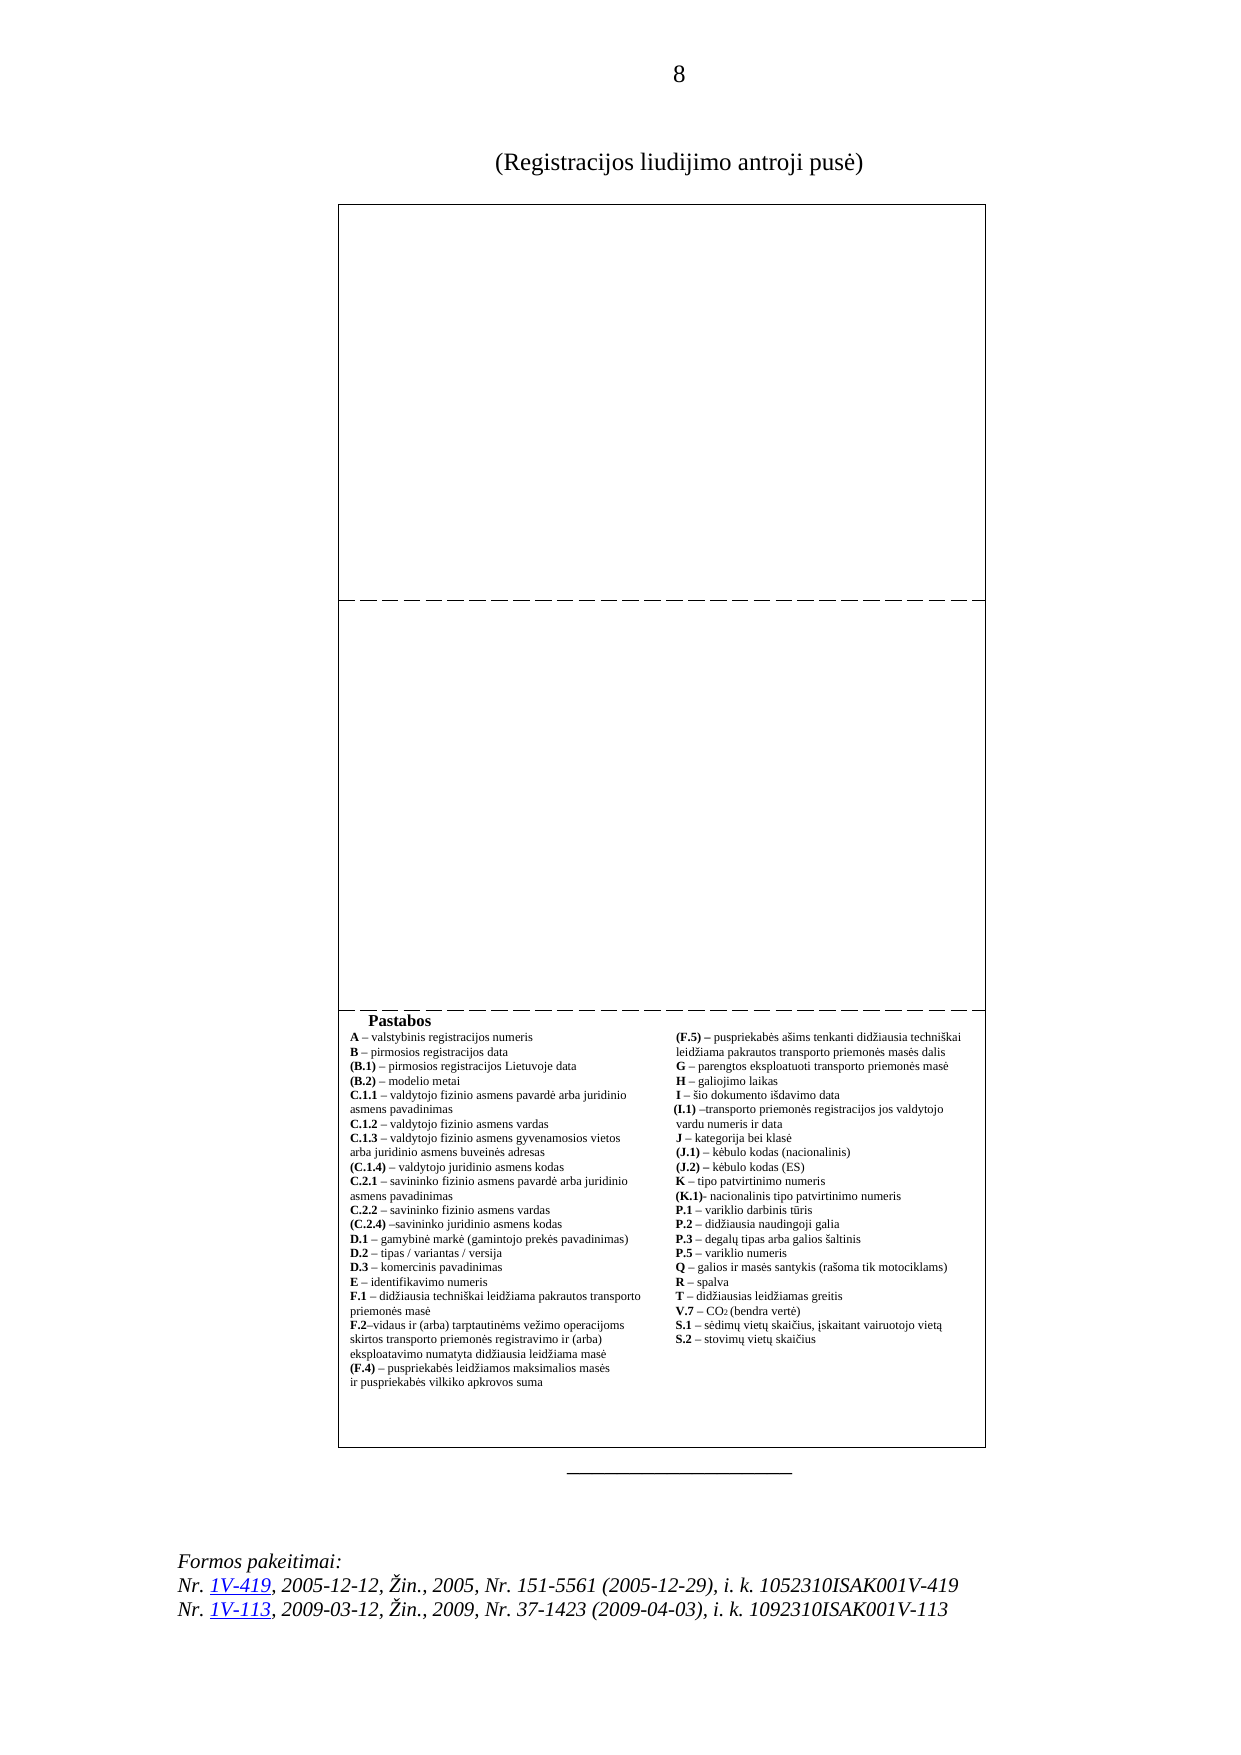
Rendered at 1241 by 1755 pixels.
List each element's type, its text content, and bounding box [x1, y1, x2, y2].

table_cell [339, 273, 985, 297]
table_cell (K.1)- nacionalinis tipo patvirtinimo numeris [661, 1188, 985, 1203]
table_cell asmens pavadinimas [339, 1188, 661, 1203]
table_cell [339, 1433, 661, 1447]
table_cell Pastabos [339, 1010, 985, 1030]
table_cell [339, 321, 985, 345]
table_cell [339, 890, 985, 914]
table_cell S.1 – sėdimų vietų skaičius, įskaitant vairuotojo vietą [661, 1318, 985, 1332]
table_cell [661, 1390, 985, 1404]
table_cell E – identifikavimo numeris [339, 1275, 661, 1289]
table_cell [339, 866, 985, 890]
table_cell skirtos transporto priemonės registravimo ir (arba) [339, 1332, 661, 1346]
table_cell [339, 649, 985, 673]
table_cell [339, 431, 985, 456]
table_cell B – pirmosios registracijos data [339, 1045, 661, 1059]
table_cell [661, 1361, 985, 1375]
table_cell J – kategorija bei klasė [661, 1131, 985, 1145]
table_cell (C.2.4) –savininko juridinio asmens kodas [339, 1217, 661, 1231]
table_cell T – didžiausias leidžiamas greitis [661, 1289, 985, 1303]
table_cell (J.2) – kėbulo kodas (ES) [661, 1160, 985, 1174]
table_cell I – šio dokumento išdavimo data [661, 1088, 985, 1102]
table_cell H – galiojimo laikas [661, 1073, 985, 1088]
table_cell asmens pavadinimas [339, 1102, 661, 1116]
table_cell [339, 480, 985, 504]
table_cell [339, 456, 985, 479]
table_cell Q – galios ir masės santykis (rašoma tik motociklams) [661, 1260, 985, 1274]
table_cell priemonės masė [339, 1303, 661, 1318]
table_cell [339, 576, 985, 600]
table_cell vardu numeris ir data [661, 1116, 985, 1131]
table_cell [339, 673, 985, 697]
text (Registracijos liudijimo antroji pusė) [177, 147, 1181, 176]
table_cell (F.5) – puspriekabės ašims tenkanti didžiausia techniškai [661, 1030, 985, 1044]
table_cell F.1 – didžiausia techniškai leidžiama pakrautos transporto [339, 1289, 661, 1303]
table_cell (B.1) – pirmosios registracijos Lietuvoje data [339, 1059, 661, 1073]
table_cell [661, 1433, 985, 1447]
table_cell D.2 – tipas / variantas / versija [339, 1246, 661, 1260]
table_cell D.1 – gamybinė markė (gamintojo prekės pavadinimas) [339, 1231, 661, 1246]
table_cell [339, 721, 985, 745]
table_cell [339, 408, 985, 431]
table_cell [339, 230, 985, 249]
table_cell [339, 600, 985, 625]
table_cell C.1.3 – valdytojo fizinio asmens gyvenamosios vietos [339, 1131, 661, 1145]
table_cell [339, 697, 985, 721]
table_cell P.5 – variklio numeris [661, 1246, 985, 1260]
table_cell [339, 1390, 661, 1404]
table_cell [339, 625, 985, 649]
table_cell [339, 528, 985, 552]
table_cell [339, 818, 985, 842]
table_cell (F.4) – puspriekabės leidžiamos maksimalios masės [339, 1361, 661, 1375]
table_cell A – valstybinis registracijos numeris [339, 1030, 661, 1044]
table_cell [339, 914, 985, 938]
table_cell [661, 1404, 985, 1418]
table_cell [661, 1418, 985, 1433]
table_cell [339, 962, 985, 986]
table_cell S.2 – stovimų vietų skaičius [661, 1332, 985, 1346]
table_cell P.1 – variklio darbinis tūris [661, 1203, 985, 1217]
table_cell leidžiama pakrautos transporto priemonės masės dalis [661, 1045, 985, 1059]
table_cell P.2 – didžiausia naudingoji galia [661, 1217, 985, 1231]
table_cell [661, 1375, 985, 1389]
table_cell F.2–vidaus ir (arba) tarptautinėms vežimo operacijoms [339, 1318, 661, 1332]
table_header [339, 205, 985, 229]
table_cell C.2.2 – savininko fizinio asmens vardas [339, 1203, 661, 1217]
table_cell [339, 393, 985, 407]
table_cell R – spalva [661, 1275, 985, 1289]
table_cell eksploatavimo numatyta didžiausia leidžiama masė [339, 1346, 661, 1361]
table_cell [339, 369, 985, 393]
table_cell C.1.2 – valdytojo fizinio asmens vardas [339, 1116, 661, 1131]
text Nr. 1V-419, 2005-12-12, Žin., 2005, Nr. 151-5561 (2005-12-29), i. k. 1052310ISAK001V-419 [177, 1573, 1181, 1597]
table_cell [339, 552, 985, 576]
table_cell G – parengtos eksploatuoti transporto priemonės masė [661, 1059, 985, 1073]
table_cell [339, 769, 985, 793]
table_cell [339, 745, 985, 769]
table_cell C.2.1 – savininko fizinio asmens pavardė arba juridinio [339, 1174, 661, 1188]
table_cell (C.1.4) – valdytojo juridinio asmens kodas [339, 1160, 661, 1174]
table_cell arba juridinio asmens buveinės adresas [339, 1145, 661, 1159]
table_cell [339, 794, 985, 817]
table_cell P.3 – degalų tipas arba galios šaltinis [661, 1231, 985, 1246]
table_cell V.7 – CO2 (bendra vertė) [661, 1303, 985, 1318]
table_cell C.1.1 – valdytojo fizinio asmens pavardė arba juridinio [339, 1088, 661, 1102]
table_cell [339, 1404, 661, 1418]
table_cell [339, 1418, 661, 1433]
table_cell D.3 – komercinis pavadinimas [339, 1260, 661, 1274]
text Nr. 1V-113, 2009-03-12, Žin., 2009, Nr. 37-1423 (2009-04-03), i. k. 1092310ISAK001V-113 [177, 1597, 1181, 1621]
table_cell [339, 986, 985, 1010]
table_cell [661, 1346, 985, 1361]
table_cell (I.1) –transporto priemonės registracijos jos valdytojo [661, 1102, 985, 1116]
text Formos pakeitimai: [177, 1549, 1181, 1573]
text __________________ [177, 1448, 1181, 1477]
table_cell [339, 297, 985, 321]
table_cell [339, 249, 985, 273]
table_cell K – tipo patvirtinimo numeris [661, 1174, 985, 1188]
table_cell (J.1) – kėbulo kodas (nacionalinis) [661, 1145, 985, 1159]
table_cell [339, 345, 985, 369]
table_cell [339, 504, 985, 528]
table_cell [339, 938, 985, 962]
table_cell [339, 842, 985, 866]
table_cell (B.2) – modelio metai [339, 1073, 661, 1088]
table_cell ir puspriekabės vilkiko apkrovos suma [339, 1375, 661, 1389]
